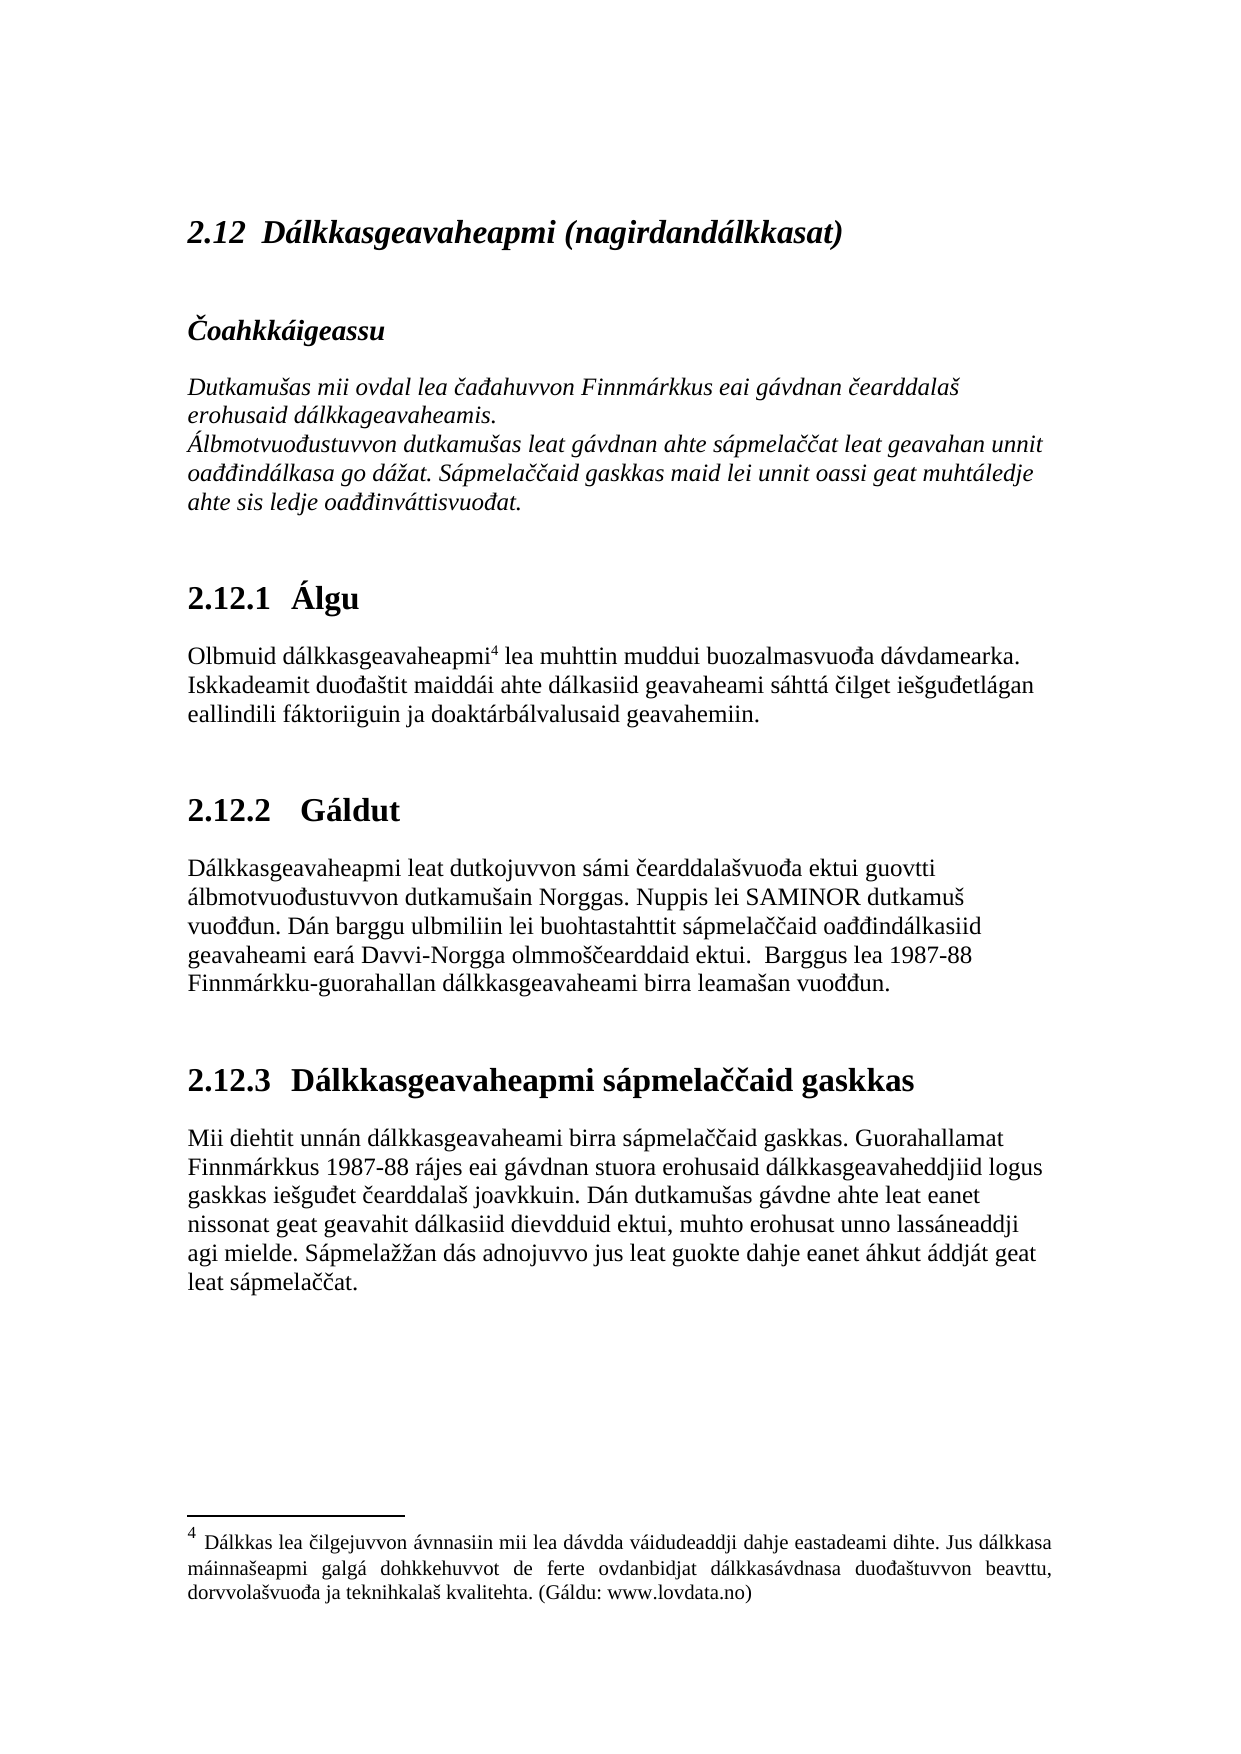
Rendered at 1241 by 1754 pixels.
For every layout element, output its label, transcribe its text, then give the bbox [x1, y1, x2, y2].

subtitle 2.12.3 Dálkkasgeavaheapmi sápmelaččaid gaskkas [187, 1060, 1053, 1098]
subtitle Čoahkkáigeassu [187, 313, 1053, 347]
text Dutkamušas mii ovdal lea čađahuvvon Finnmárkkus eai gávdnan čearddalaš erohusaid dálkkageavaheamis. [187, 372, 1053, 429]
text Mii diehtit unnán dálkkasgeavaheami birra sápmelaččaid gaskkas. Guorahallamat Finnmárkkus 1987-88 rájes eai gávdnan stuora erohusaid dálkkasgeavaheddjiid logus gaskkas iešguđet čearddalaš joavkkuin. Dán dutkamušas gávdne ahte leat eanet nissonat geat geavahit dálkasiid dievdduid ektui, muhto erohusat unno lassáneaddji agi mielde. Sápmelažžan dás adnojuvvo jus leat guokte dahje eanet áhkut áddját geat leat sápmelaččat. [187, 1123, 1053, 1296]
text Álbmotvuođustuvvon dutkamušas leat gávdnan ahte sápmelaččat leat geavahan unnit oađđindálkasa go dážat. Sápmelaččaid gaskkas maid lei unnit oassi geat muhtáledje ahte sis ledje oađđinváttisvuođat. [187, 429, 1053, 516]
text Olbmuid dálkkasgeavaheapmi lea muhttin muddui buozalmasvuođa dávdamearka. Iskkadeamit duođaštit maiddái ahte dálkasiid geavaheami sáhttá čilget iešguđetlágan eallindili fáktoriiguin ja doaktárbálvalusaid geavahemiin. [187, 641, 1053, 728]
text Dálkkasgeavaheapmi leat dutkojuvvon sámi čearddalašvuođa ektui guovtti álbmotvuođustuvvon dutkamušain Norggas. Nuppis lei SAMINOR dutkamuš vuođđun. Dán barggu ulbmiliin lei buohtastahttit sápmelaččaid oađđindálkasiid geavaheami eará Davvi-Norgga olmmoščearddaid ektui. Barggus lea 1987-88 Finnmárkku-guorahallan dálkkasgeavaheami birra leamašan vuođđun. [187, 853, 1053, 997]
subtitle 2.12 Dálkkasgeavaheapmi (nagirdandálkkasat) [187, 212, 1053, 251]
text Dálkkas lea čilgejuvvon ávnnasiin mii lea dávdda váidudeaddji dahje eastadeami dihte. Jus dálkkasa máinnašeapmi galgá dohkkehuvvot de ferte ovdanbidjat dálkkasávdnasa duođaštuvvon beavttu, dorvvolašvuođa ja teknihkalaš kvalitehta. (Gáldu: www.lovdata.no) [187, 1522, 1053, 1604]
subtitle 2.12.2 Gáldut [187, 790, 1053, 828]
subtitle 2.12.1 Álgu [187, 578, 1053, 616]
